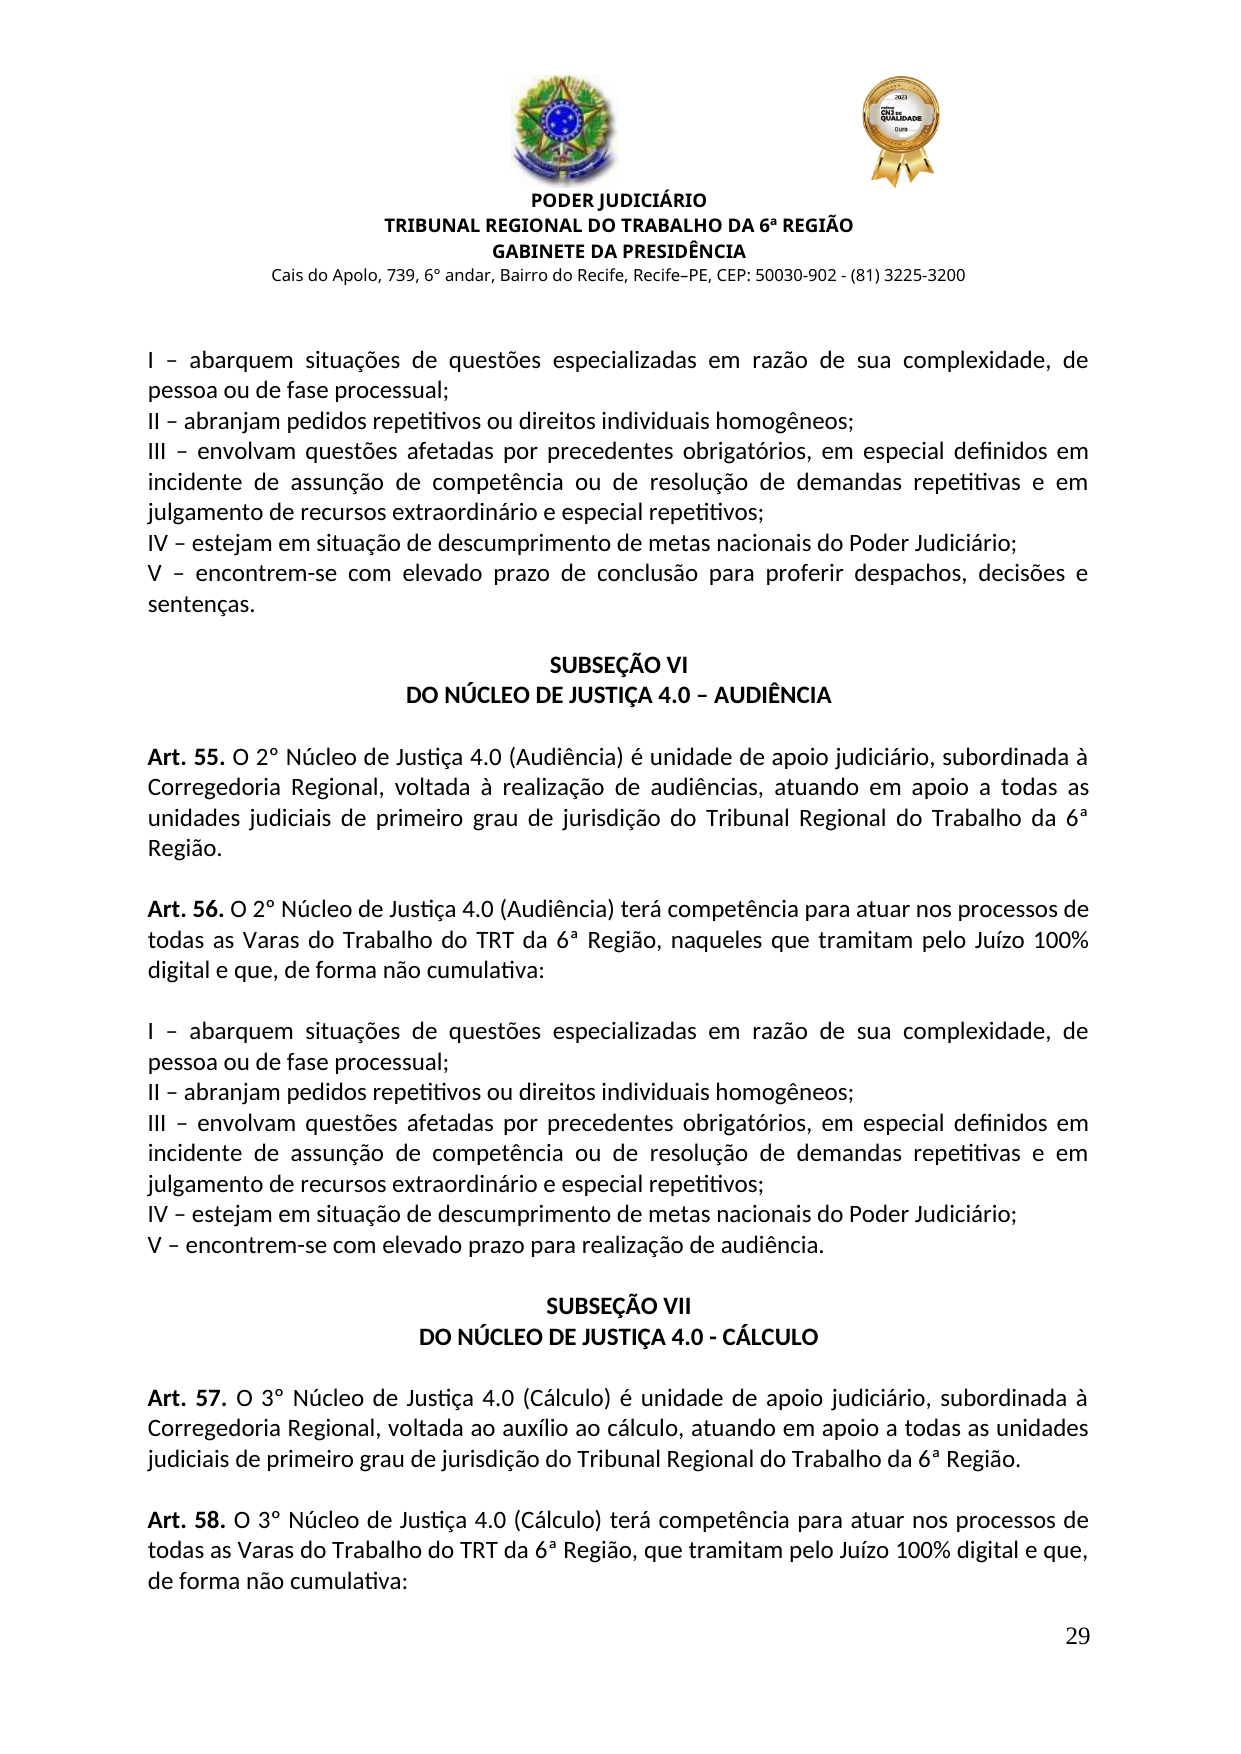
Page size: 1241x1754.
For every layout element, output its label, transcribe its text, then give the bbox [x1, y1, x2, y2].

subtitle II – abranjam pedidos repetitivos ou direitos individuais homogêneos; [147, 1076, 1090, 1107]
subtitle DO NÚCLEO DE JUSTIÇA 4.0 – AUDIÊNCIA [147, 680, 1090, 710]
picture [510, 75, 619, 188]
subtitle SUBSEÇÃO VII [147, 1290, 1090, 1321]
subtitle III – envolvam questões afetadas por precedentes obrigatórios, em especial definidos em incidente de assunção de competência ou de resolução de demandas repetitivas e em julgamento de recursos extraordinário e especial repetitivos; [147, 1107, 1090, 1198]
subtitle Art. 55. O 2º Núcleo de Justiça 4.0 (Audiência) é unidade de apoio judiciário, subordinada à Corregedoria Regional, voltada à realização de audiências, atuando em apoio a todas as unidades judiciais de primeiro grau de jurisdição do Tribunal Regional do Trabalho da 6ª Região. [147, 741, 1090, 863]
subtitle III – envolvam questões afetadas por precedentes obrigatórios, em especial definidos em incidente de assunção de competência ou de resolução de demandas repetitivas e em julgamento de recursos extraordinário e especial repetitivos; [147, 436, 1090, 527]
subtitle Art. 56. O 2º Núcleo de Justiça 4.0 (Audiência) terá competência para atuar nos processos de todas as Varas do Trabalho do TRT da 6ª Região, naqueles que tramitam pelo Juízo 100% digital e que, de forma não cumulativa: [147, 893, 1090, 985]
subtitle Art. 58. O 3º Núcleo de Justiça 4.0 (Cálculo) terá competência para atuar nos processos de todas as Varas do Trabalho do TRT da 6ª Região, que tramitam pelo Juízo 100% digital e que, de forma não cumulativa: [147, 1504, 1090, 1595]
subtitle DO NÚCLEO DE JUSTIÇA 4.0 - CÁLCULO [147, 1321, 1090, 1351]
picture [191, 75, 300, 188]
subtitle IV – estejam em situação de descumprimento de metas nacionais do Poder Judiciário; [147, 527, 1090, 558]
picture [862, 76, 940, 188]
subtitle II – abranjam pedidos repetitivos ou direitos individuais homogêneos; [147, 405, 1090, 436]
subtitle I – abarquem situações de questões especializadas em razão de sua complexidade, de pessoa ou de fase processual; [147, 344, 1090, 405]
subtitle Art. 57. O 3º Núcleo de Justiça 4.0 (Cálculo) é unidade de apoio judiciário, subordinada à Corregedoria Regional, voltada ao auxílio ao cálculo, atuando em apoio a todas as unidades judiciais de primeiro grau de jurisdição do Tribunal Regional do Trabalho da 6ª Região. [147, 1382, 1090, 1473]
subtitle V – encontrem-se com elevado prazo de conclusão para proferir despachos, decisões e sentenças. [147, 558, 1090, 619]
subtitle SUBSEÇÃO VI [147, 649, 1090, 680]
subtitle I – abarquem situações de questões especializadas em razão de sua complexidade, de pessoa ou de fase processual; [147, 1015, 1090, 1076]
subtitle IV – estejam em situação de descumprimento de metas nacionais do Poder Judiciário; [147, 1198, 1090, 1229]
subtitle V – encontrem-se com elevado prazo para realização de audiência. [147, 1229, 1090, 1259]
